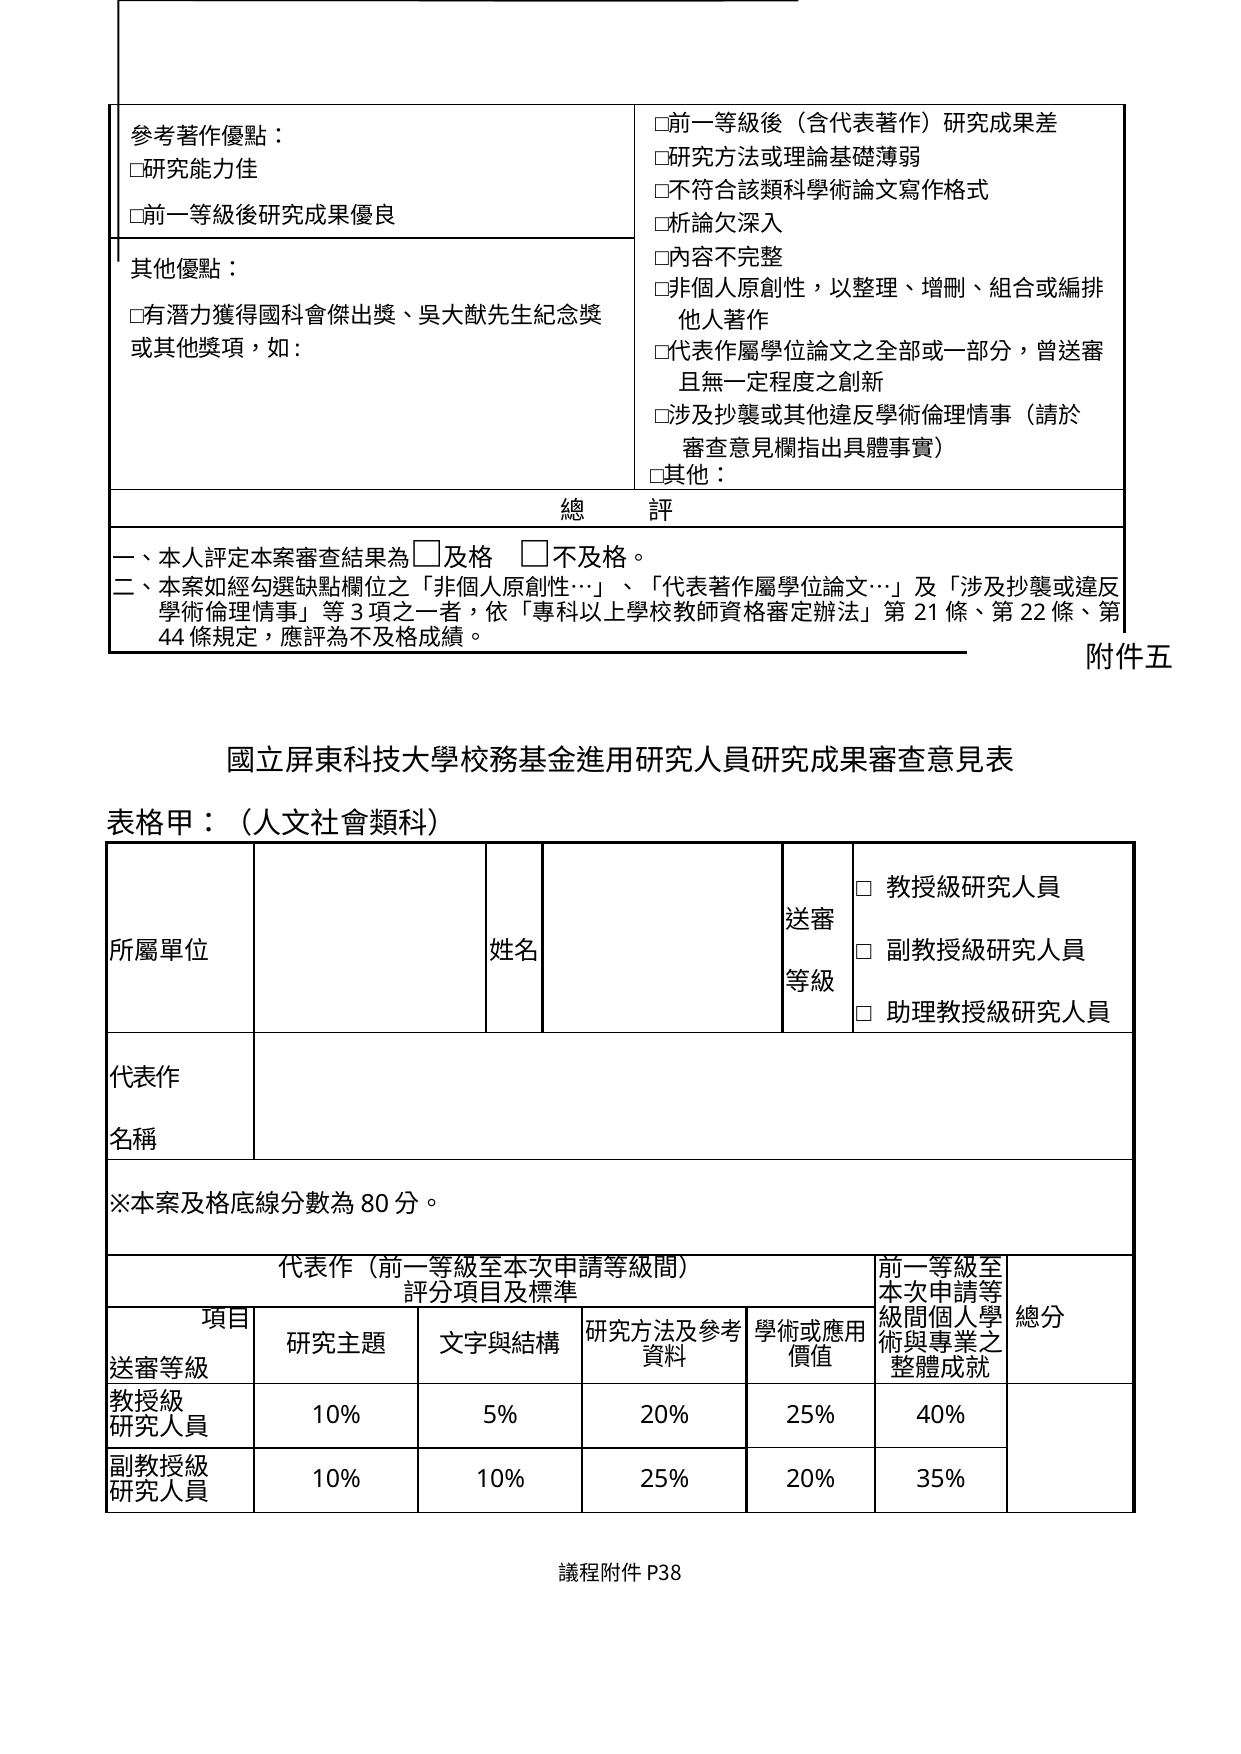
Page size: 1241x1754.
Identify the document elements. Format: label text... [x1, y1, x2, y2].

table_cell 研究方法及參考資料 [583, 1308, 745, 1382]
table_cell 20% [583, 1384, 745, 1447]
text 附件五 [1086, 641, 1204, 674]
table_cell 5% [419, 1384, 581, 1447]
table_cell 10% [255, 1449, 417, 1512]
table_cell 20% [748, 1448, 874, 1512]
table_cell 文字與結構 [419, 1308, 581, 1382]
table_cell 一、本人評定本案審查結果為□及格 □不及格。 二、本案如經勾選缺點欄位之「非個人原創性…」、「代表著作屬學位論文…」及「涉及抄襲或違反學術倫理情事」等3項之一者，依「專科以上學校教師資格審定辦法」第21條、第22條、第44條規定，應評為不及格成績。 [111, 528, 1123, 651]
table_cell ※本案及格底線分數為80分。 [108, 1160, 1132, 1254]
text [967, 633, 1219, 688]
table_header 所屬單位 [108, 844, 253, 1032]
table_cell 前一等級至本次申請等級間個人學術與專業之整體成就 [876, 1256, 1006, 1382]
subtitle 表格甲：（人文社會類科） [106, 779, 1134, 841]
table_cell 35% [876, 1448, 1006, 1512]
table_cell 項目 送審等級 [108, 1308, 253, 1382]
table_cell 40% [876, 1384, 1006, 1447]
table_cell 總分 [1008, 1256, 1132, 1382]
table_cell [255, 1033, 1132, 1158]
text 國立屏東科技大學校務基金進用研究人員研究成果審查意見表 [106, 716, 1134, 779]
table_cell 參考著作優點： □研究能力佳 □前一等級後研究成果優良 [120, 105, 634, 237]
table_cell 副教授級 研究人員 [108, 1449, 253, 1512]
table_cell 10% [255, 1384, 417, 1447]
table_cell 教授級 研究人員 [108, 1384, 253, 1447]
table_header [255, 844, 485, 1032]
table_header □ 教授級研究人員 □ 副教授級研究人員 □ 助理教授級研究人員 [854, 844, 1132, 1032]
table_cell 代表作（前一等級至本次申請等級間） 評分項目及標準 [108, 1256, 874, 1306]
table_header 姓名 [487, 844, 541, 1032]
table_cell 其他優點： □有潛力獲得國科會傑出獎、吳大猷先生紀念獎或其他獎項，如: [111, 239, 634, 488]
table_cell [111, 105, 117, 237]
table_cell 學術或應用價值 [748, 1308, 874, 1382]
table_cell 25% [583, 1449, 745, 1512]
table_cell [1008, 1384, 1132, 1512]
table_cell 研究主題 [255, 1308, 417, 1382]
table_header [544, 844, 781, 1032]
table_cell 總 評 [111, 490, 1123, 526]
table_cell 10% [419, 1449, 581, 1512]
table_cell □前一等級後（含代表著作）研究成果差 □研究方法或理論基礎薄弱 □不符合該類科學術論文寫作格式 □析論欠深入 □內容不完整 □非個人原創性，以整理、增刪、組合或編排他人著作 □代表作屬學位論文之全部或一部分，曾送審且無一定程度之創新 □涉及抄襲或其他違反學術倫理情事（請於 審查意見欄指出具體事實） □其他： [635, 105, 1123, 488]
table_header 送審等級 [784, 844, 852, 1032]
table_cell 代表作 名稱 [108, 1033, 253, 1158]
table_cell 25% [748, 1384, 874, 1447]
